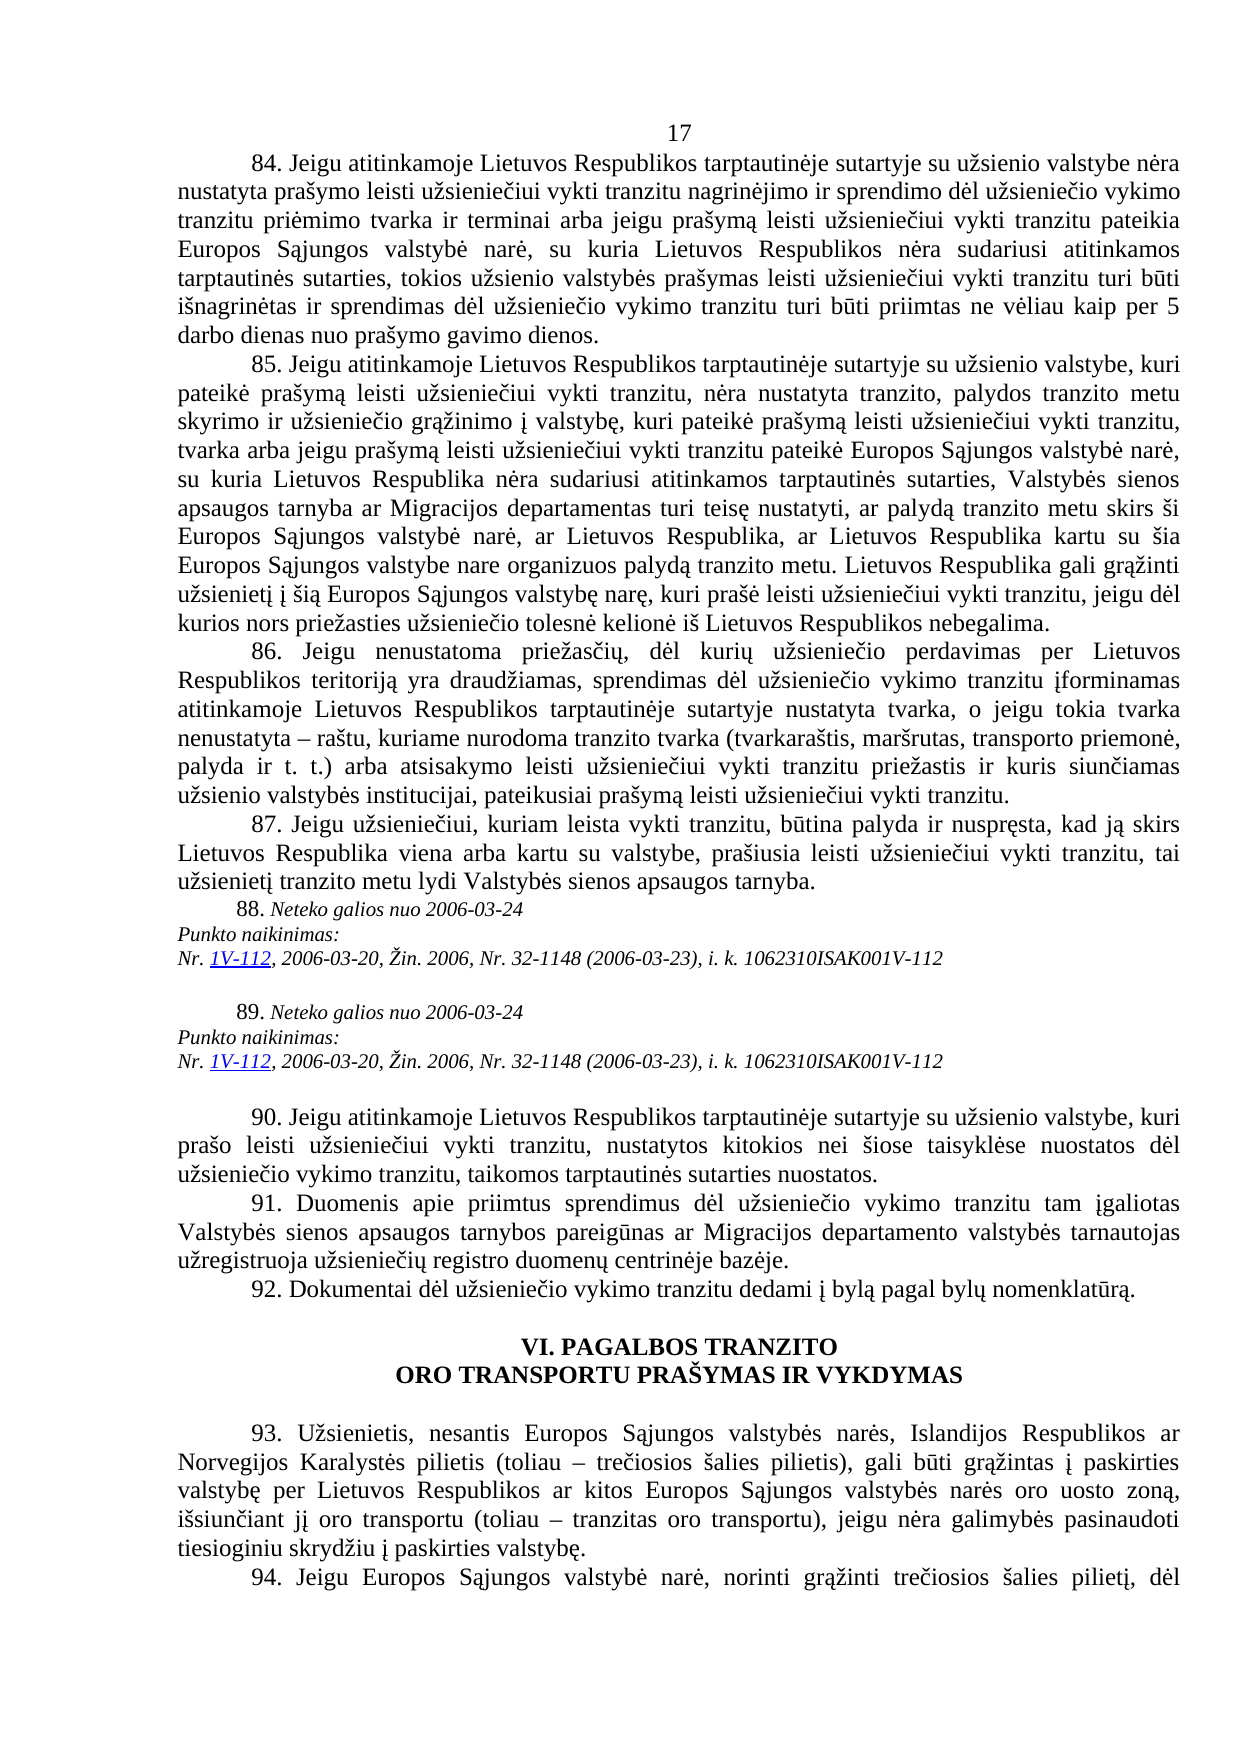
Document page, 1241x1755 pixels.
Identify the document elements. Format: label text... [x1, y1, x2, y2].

text 93. Užsienietis, nesantis Europos Sąjungos valstybės narės, Islandijos Respublikos ar Norvegijos Karalystės pilietis (toliau – trečiosios šalies pilietis), gali būti grąžintas į paskirties valstybę per Lietuvos Respublikos ar kitos Europos Sąjungos valstybės narės oro uosto zoną, išsiunčiant jį oro transportu (toliau – tranzitas oro transportu), jeigu nėra galimybės pasinaudoti tiesioginiu skrydžiu į paskirties valstybę. [177, 1418, 1181, 1562]
text ORO TRANSPORTU PRAŠYMAS IR VYKDYMAS [177, 1360, 1181, 1389]
text Punkto naikinimas: [177, 1025, 1181, 1049]
text VI. PAGALBOS TRANZITO [177, 1332, 1181, 1360]
text Nr. 1V-112, 2006-03-20, Žin. 2006, Nr. 32-1148 (2006-03-23), i. k. 1062310ISAK001V-112 [177, 946, 1181, 969]
text 94. Jeigu Europos Sąjungos valstybė narė, norinti grąžinti trečiosios šalies pilietį, dėl [177, 1562, 1181, 1590]
text 88. Neteko galios nuo 2006-03-24 [177, 895, 1181, 921]
text 87. Jeigu užsieniečiui, kuriam leista vykti tranzitu, būtina palyda ir nuspręsta, kad ją skirs Lietuvos Respublika viena arba kartu su valstybe, prašiusia leisti užsieniečiui vykti tranzitu, tai užsienietį tranzito metu lydi Valstybės sienos apsaugos tarnyba. [177, 809, 1181, 895]
text 89. Neteko galios nuo 2006-03-24 [177, 998, 1181, 1025]
text 92. Dokumentai dėl užsieniečio vykimo tranzitu dedami į bylą pagal bylų nomenklatūrą. [177, 1274, 1181, 1303]
text 84. Jeigu atitinkamoje Lietuvos Respublikos tarptautinėje sutartyje su užsienio valstybe nėra nustatyta prašymo leisti užsieniečiui vykti tranzitu nagrinėjimo ir sprendimo dėl užsieniečio vykimo tranzitu priėmimo tvarka ir terminai arba jeigu prašymą leisti užsieniečiui vykti tranzitu pateikia Europos Sąjungos valstybė narė, su kuria Lietuvos Respublikos nėra sudariusi atitinkamos tarptautinės sutarties, tokios užsienio valstybės prašymas leisti užsieniečiui vykti tranzitu turi būti išnagrinėtas ir sprendimas dėl užsieniečio vykimo tranzitu turi būti priimtas ne vėliau kaip per 5 darbo dienas nuo prašymo gavimo dienos. [177, 148, 1181, 349]
text 91. Duomenis apie priimtus sprendimus dėl užsieniečio vykimo tranzitu tam įgaliotas Valstybės sienos apsaugos tarnybos pareigūnas ar Migracijos departamento valstybės tarnautojas užregistruoja užsieniečių registro duomenų centrinėje bazėje. [177, 1188, 1181, 1274]
text 86. Jeigu nenustatoma priežasčių, dėl kurių užsieniečio perdavimas per Lietuvos Respublikos teritoriją yra draudžiamas, sprendimas dėl užsieniečio vykimo tranzitu įforminamas atitinkamoje Lietuvos Respublikos tarptautinėje sutartyje nustatyta tvarka, o jeigu tokia tvarka nenustatyta – raštu, kuriame nurodoma tranzito tvarka (tvarkaraštis, maršrutas, transporto priemonė, palyda ir t. t.) arba atsisakymo leisti užsieniečiui vykti tranzitu priežastis ir kuris siunčiamas užsienio valstybės institucijai, pateikusiai prašymą leisti užsieniečiui vykti tranzitu. [177, 636, 1181, 809]
text 90. Jeigu atitinkamoje Lietuvos Respublikos tarptautinėje sutartyje su užsienio valstybe, kuri prašo leisti užsieniečiui vykti tranzitu, nustatytos kitokios nei šiose taisyklėse nuostatos dėl užsieniečio vykimo tranzitu, taikomos tarptautinės sutarties nuostatos. [177, 1102, 1181, 1188]
text 85. Jeigu atitinkamoje Lietuvos Respublikos tarptautinėje sutartyje su užsienio valstybe, kuri pateikė prašymą leisti užsieniečiui vykti tranzitu, nėra nustatyta tranzito, palydos tranzito metu skyrimo ir užsieniečio grąžinimo į valstybę, kuri pateikė prašymą leisti užsieniečiui vykti tranzitu, tvarka arba jeigu prašymą leisti užsieniečiui vykti tranzitu pateikė Europos Sąjungos valstybė narė, su kuria Lietuvos Respublika nėra sudariusi atitinkamos tarptautinės sutarties, Valstybės sienos apsaugos tarnyba ar Migracijos departamentas turi teisę nustatyti, ar palydą tranzito metu skirs ši Europos Sąjungos valstybė narė, ar Lietuvos Respublika, ar Lietuvos Respublika kartu su šia Europos Sąjungos valstybe nare organizuos palydą tranzito metu. Lietuvos Respublika gali grąžinti užsienietį į šią Europos Sąjungos valstybę narę, kuri prašė leisti užsieniečiui vykti tranzitu, jeigu dėl kurios nors priežasties užsieniečio tolesnė kelionė iš Lietuvos Respublikos nebegalima. [177, 349, 1181, 636]
text Punkto naikinimas: [177, 921, 1181, 946]
text Nr. 1V-112, 2006-03-20, Žin. 2006, Nr. 32-1148 (2006-03-23), i. k. 1062310ISAK001V-112 [177, 1049, 1181, 1073]
